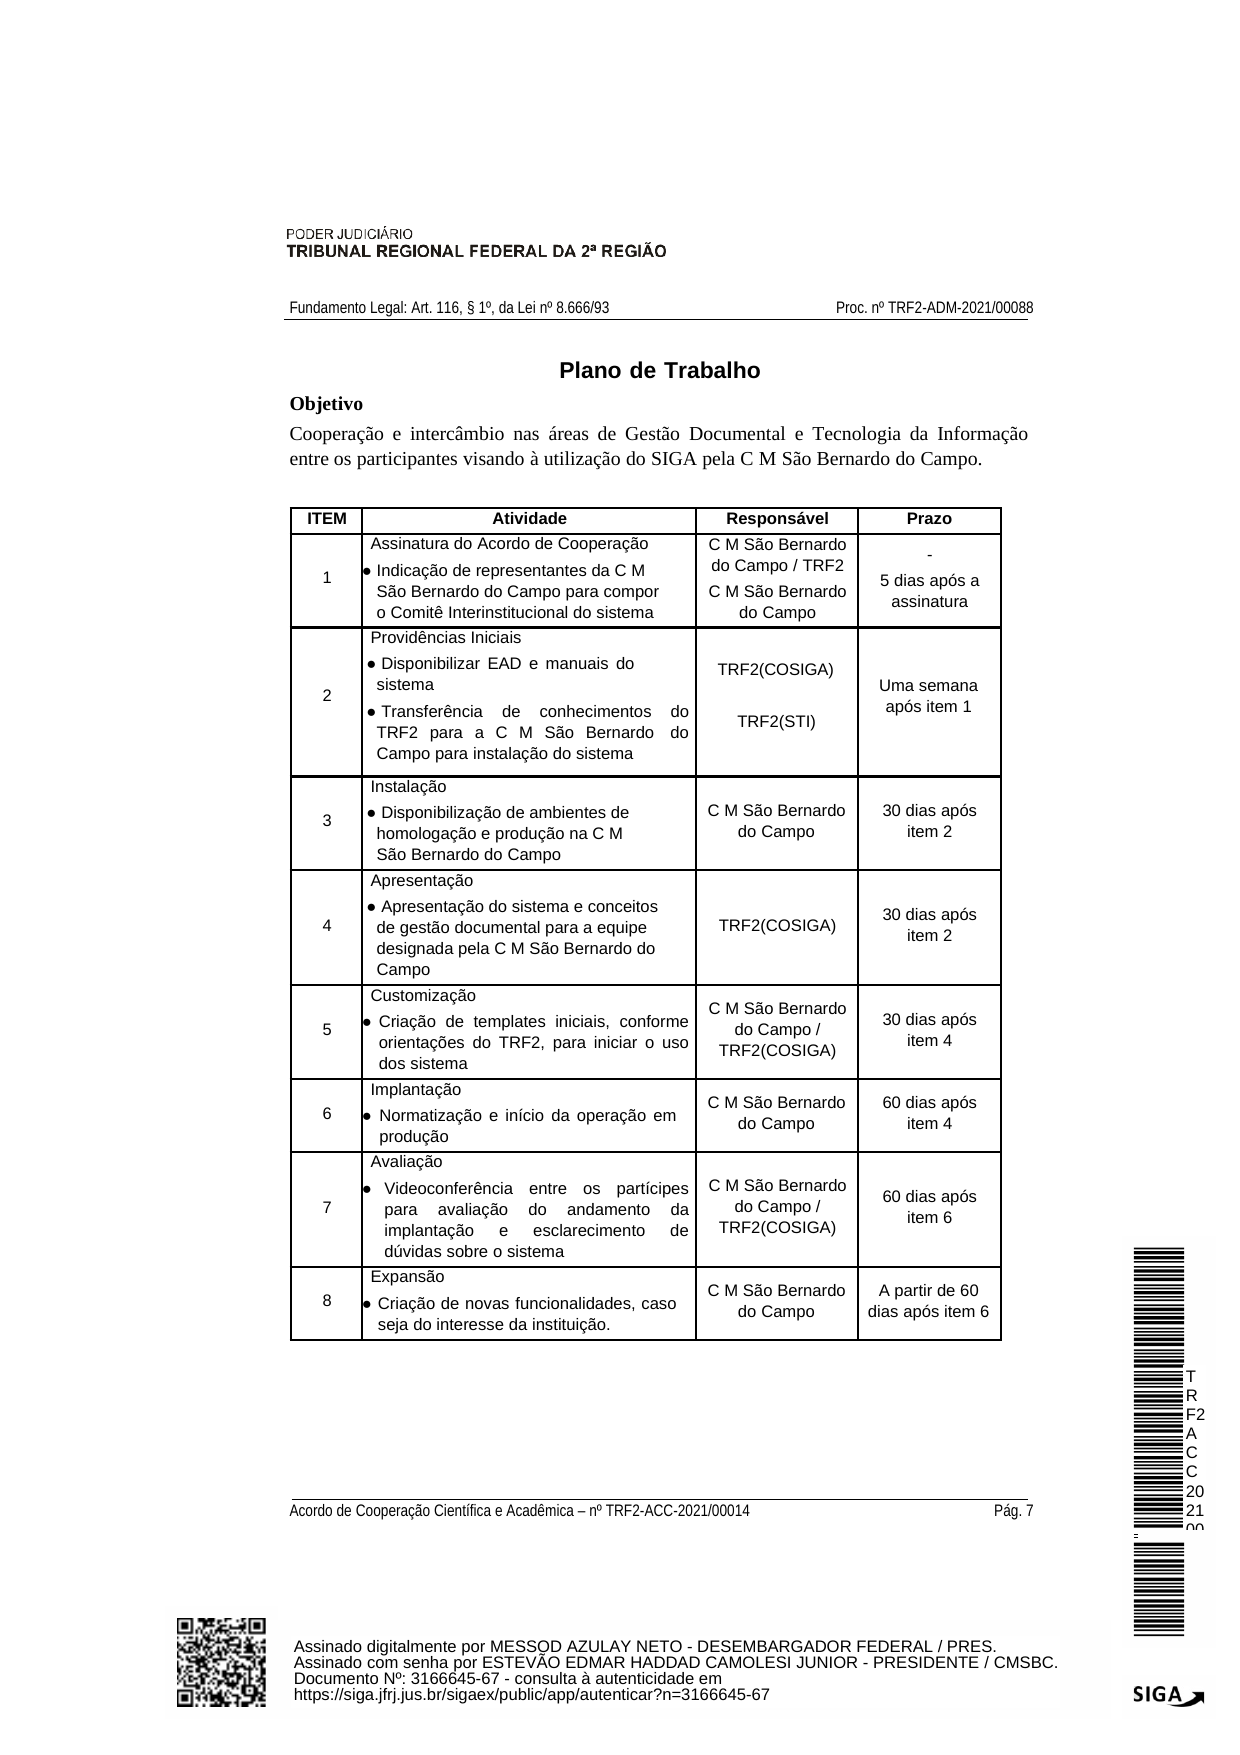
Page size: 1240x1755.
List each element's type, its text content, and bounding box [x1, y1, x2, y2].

table_cell TRF2(COSIGA) TRF2(STI) [697, 629, 857, 775]
table_cell TRF2(COSIGA) [697, 871, 857, 984]
table_cell Instalação Disponibilização de ambientes de homologação e produção na C M São Bernardo do Campo [363, 778, 695, 869]
subtitle Objetivo [289, 392, 368, 415]
table_cell 6 [292, 1080, 361, 1151]
table_cell 60 dias após item 4 [859, 1080, 1000, 1151]
table_cell Customização Criação de templates iniciais, conforme orientações do TRF2, para iniciar o uso dos sistema [363, 986, 695, 1078]
table_cell 7 [292, 1153, 361, 1266]
table_cell 60 dias após item 6 [859, 1153, 1000, 1266]
table_cell 2 [292, 629, 361, 775]
table_cell C M São Bernardo do Campo / TRF2(COSIGA) [697, 1153, 857, 1266]
table_header Prazo [859, 509, 1000, 533]
table_cell 1 [292, 535, 361, 626]
text Acordo de Cooperação Científica e Acadêmica – nº TRF2-ACC-2021/00014 Pág. 7 [289, 1485, 1122, 1520]
table_cell C M São Bernardo do Campo [697, 778, 857, 869]
table_cell 8 [292, 1268, 361, 1339]
text TRF2ACC202100014 [1186, 1366, 1206, 1529]
text [1183, 1365, 1206, 1529]
table_cell 3 [292, 778, 361, 869]
table_cell A partir de 60 dias após item 6 [859, 1268, 1000, 1339]
table_cell Providências Iniciais Disponibilizar EAD e manuais do sistema Transferência de conhecimentos do TRF2 para a C M São Bernardo do Campo para instalação do sistema [363, 629, 695, 775]
table_cell Assinatura do Acordo de Cooperação Indicação de representantes da C M São Bernardo do Campo para compor o Comitê Interinstitucional do sistema [363, 535, 695, 626]
table_cell 30 dias após item 2 [859, 778, 1000, 869]
text Plano de Trabalho [559, 357, 1227, 384]
table_header ITEM [292, 509, 361, 533]
table_cell 4 [292, 871, 361, 984]
table_cell 30 dias após item 4 [859, 986, 1000, 1078]
table_header Responsável [697, 509, 857, 533]
table_cell 30 dias após item 2 [859, 871, 1000, 984]
table_cell Apresentação Apresentação do sistema e conceitos de gestão documental para a equipe designada pela C M São Bernardo do Campo [363, 871, 695, 984]
table_cell C M São Bernardo do Campo [697, 1268, 857, 1339]
text Cooperação e intercâmbio nas áreas de Gestão Documental e Tecnologia da Informação entre os participantes visando à utilização do SIGA pela C M São Bernardo do Campo. [289, 422, 1065, 470]
table_cell Expansão Criação de novas funcionalidades, caso seja do interesse da instituição. [363, 1268, 695, 1339]
table_cell 5 [292, 986, 361, 1078]
table_cell Uma semana após item 1 [859, 629, 1000, 775]
table_cell - 5 dias após a assinatura [859, 535, 1000, 626]
table_cell C M São Bernardo do Campo / TRF2(COSIGA) [697, 986, 857, 1078]
table_header Atividade [363, 509, 695, 533]
table_cell C M São Bernardo do Campo [697, 1080, 857, 1151]
table_cell Avaliação Videoconferência entre os partícipes para avaliação do andamento da implantação e esclarecimento de dúvidas sobre o sistema [363, 1153, 695, 1266]
table_cell Implantação Normatização e início da operação em produção [363, 1080, 695, 1151]
table_cell C M São Bernardo do Campo / TRF2 C M São Bernardo do Campo [697, 535, 857, 626]
